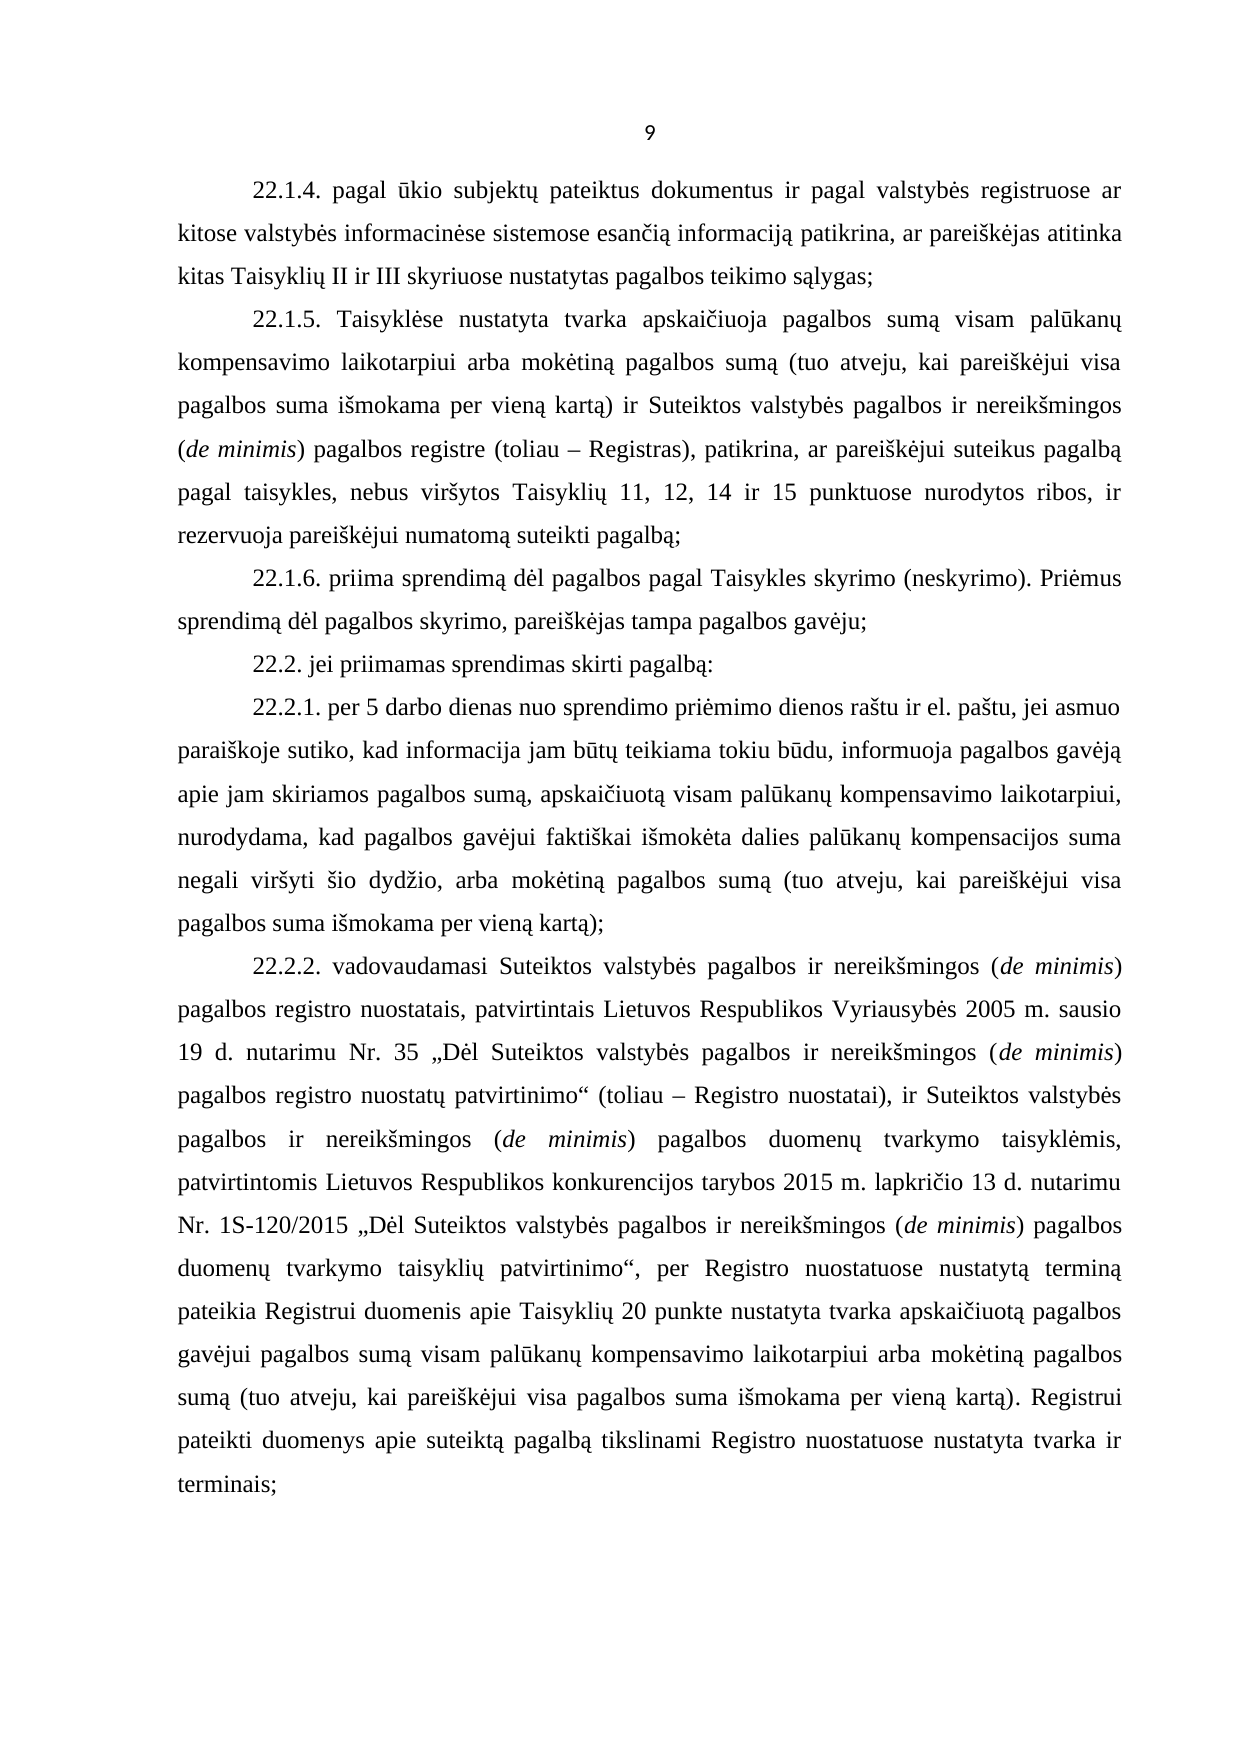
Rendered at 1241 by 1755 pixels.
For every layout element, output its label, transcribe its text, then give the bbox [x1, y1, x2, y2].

text 22.2. jei priimamas sprendimas skirti pagalbą: [177, 649, 1122, 678]
text 22.2.2. vadovaudamasi Suteiktos valstybės pagalbos ir nereikšmingos (de minimis) pagalbos registro nuostatais, patvirtintais Lietuvos Respublikos Vyriausybės 2005 m. sausio 19 d. nutarimu Nr. 35 „Dėl Suteiktos valstybės pagalbos ir nereikšmingos (de minimis) pagalbos registro nuostatų patvirtinimo“ (toliau – Registro nuostatai), ir Suteiktos valstybės pagalbos ir nereikšmingos (de minimis) pagalbos duomenų tvarkymo taisyklėmis, patvirtintomis Lietuvos Respublikos konkurencijos tarybos 2015 m. lapkričio 13 d. nutarimu Nr. 1S-120/2015 „Dėl Suteiktos valstybės pagalbos ir nereikšmingos (de minimis) pagalbos duomenų tvarkymo taisyklių patvirtinimo“, per Registro nuostatuose nustatytą terminą pateikia Registrui duomenis apie Taisyklių 20 punkte nustatyta tvarka apskaičiuotą pagalbos gavėjui pagalbos sumą visam palūkanų kompensavimo laikotarpiui arba mokėtiną pagalbos sumą (tuo atveju, kai pareiškėjui visa pagalbos suma išmokama per vieną kartą). Registrui pateikti duomenys apie suteiktą pagalbą tikslinami Registro nuostatuose nustatyta tvarka ir terminais; [177, 951, 1122, 1497]
text 22.1.6. priima sprendimą dėl pagalbos pagal Taisykles skyrimo (neskyrimo). Priėmus sprendimą dėl pagalbos skyrimo, pareiškėjas tampa pagalbos gavėju; [177, 563, 1122, 635]
text 22.1.5. Taisyklėse nustatyta tvarka apskaičiuoja pagalbos sumą visam palūkanų kompensavimo laikotarpiui arba mokėtiną pagalbos sumą (tuo atveju, kai pareiškėjui visa pagalbos suma išmokama per vieną kartą) ir Suteiktos valstybės pagalbos ir nereikšmingos (de minimis) pagalbos registre (toliau – Registras), patikrina, ar pareiškėjui suteikus pagalbą pagal taisykles, nebus viršytos Taisyklių 11, 12, 14 ir 15 punktuose nurodytos ribos, ir rezervuoja pareiškėjui numatomą suteikti pagalbą; [177, 304, 1122, 549]
text 22.2.1. per 5 darbo dienas nuo sprendimo priėmimo dienos raštu ir el. paštu, jei asmuo paraiškoje sutiko, kad informacija jam būtų teikiama tokiu būdu, informuoja pagalbos gavėją apie jam skiriamos pagalbos sumą, apskaičiuotą visam palūkanų kompensavimo laikotarpiui, nurodydama, kad pagalbos gavėjui faktiškai išmokėta dalies palūkanų kompensacijos suma negali viršyti šio dydžio, arba mokėtiną pagalbos sumą (tuo atveju, kai pareiškėjui visa pagalbos suma išmokama per vieną kartą); [177, 692, 1122, 937]
text 22.1.4. pagal ūkio subjektų pateiktus dokumentus ir pagal valstybės registruose ar kitose valstybės informacinėse sistemose esančią informaciją patikrina, ar pareiškėjas atitinka kitas Taisyklių II ir III skyriuose nustatytas pagalbos teikimo sąlygas; [177, 175, 1122, 290]
